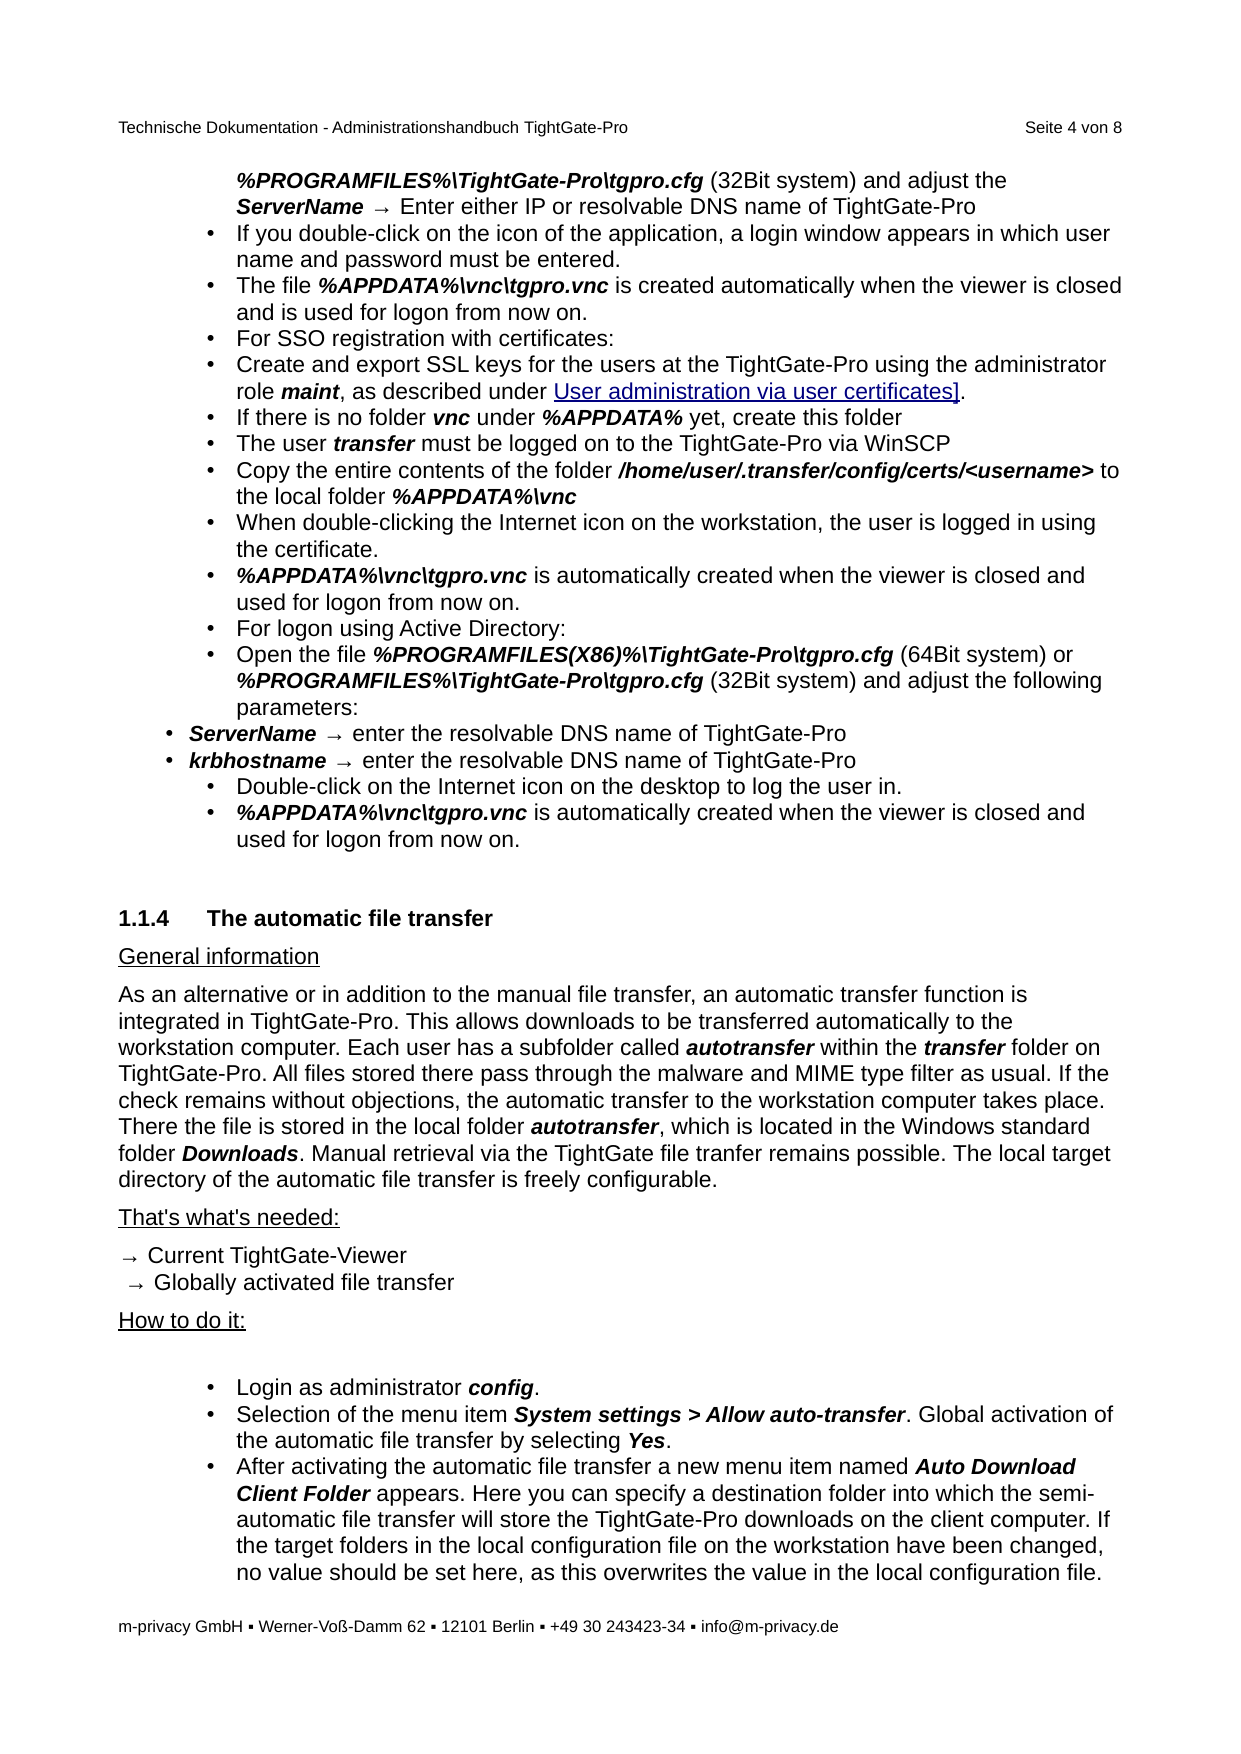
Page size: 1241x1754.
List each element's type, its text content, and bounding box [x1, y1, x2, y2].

list %APPDATA%\vnc\tgpro.vnc is automatically created when the viewer is closed and used for logon from now on. [207, 562, 1122, 615]
list For logon using Active Directory: [207, 615, 1122, 641]
list If there is no folder vnc under %APPDATA% yet, create this folder [207, 404, 1122, 430]
list After activating the automatic file transfer a new menu item named Auto Download Client Folder appears. Here you can specify a destination folder into which the semi-automatic file transfer will store the TightGate-Pro downloads on the client computer. If the target folders in the local configuration file on the workstation have been changed, no value should be set here, as this overwrites the value in the local configuration file. [207, 1453, 1122, 1585]
list If you double-click on the icon of the application, a login window appears in which user name and password must be entered. [207, 219, 1122, 272]
list The user transfer must be logged on to the TightGate-Pro via WinSCP [207, 430, 1122, 457]
list Login as administrator config. [207, 1374, 1122, 1401]
text General information [118, 943, 1122, 969]
list Open the file %PROGRAMFILES(X86)%\TightGate-Pro\tgpro.cfg (64Bit system) or %PROGRAMFILES%\TightGate-Pro\tgpro.cfg (32Bit system) and adjust the following parameters: [207, 641, 1122, 720]
text → Current TightGate-Viewer → Globally activated file transfer [118, 1242, 1122, 1295]
text How to do it: [118, 1307, 1122, 1333]
list %PROGRAMFILES%\TightGate-Pro\tgpro.cfg (32Bit system) and adjust the ServerName → Enter either IP or resolvable DNS name of TightGate-Pro [207, 167, 1122, 219]
list When double-clicking the Internet icon on the workstation, the user is logged in using the certificate. [207, 509, 1122, 562]
list Create and export SSL keys for the users at the TightGate-Pro using the administrator role maint, as described under User administration via user certificates]. [207, 351, 1122, 404]
text As an alternative or in addition to the manual file transfer, an automatic transfer function is integrated in TightGate-Pro. This allows downloads to be transferred automatically to the workstation computer. Each user has a subfolder called autotransfer within the transfer folder on TightGate-Pro. All files stored there pass through the malware and MIME type filter as usual. If the check remains without objections, the automatic transfer to the workstation computer takes place. There the file is stored in the local folder autotransfer, which is located in the Windows standard folder Downloads. Manual retrieval via the TightGate file tranfer remains possible. The local target directory of the automatic file transfer is freely configurable. [118, 981, 1122, 1192]
text That's what's needed: [118, 1204, 1122, 1230]
list krbhostname → enter the resolvable DNS name of TightGate-Pro [165, 747, 1122, 773]
list Double-click on the Internet icon on the desktop to log the user in. [207, 773, 1122, 799]
list Copy the entire contents of the folder /home/user/.transfer/config/certs/<username> to the local folder %APPDATA%\vnc [207, 457, 1122, 509]
subtitle The automatic file transfer [118, 905, 1122, 931]
list The file %APPDATA%\vnc\tgpro.vnc is created automatically when the viewer is closed and is used for logon from now on. [207, 272, 1122, 325]
list Selection of the menu item System settings > Allow auto-transfer. Global activation of the automatic file transfer by selecting Yes. [207, 1401, 1122, 1453]
list For SSO registration with certificates: [207, 325, 1122, 351]
list %APPDATA%\vnc\tgpro.vnc is automatically created when the viewer is closed and used for logon from now on. [207, 799, 1122, 852]
list ServerName → enter the resolvable DNS name of TightGate-Pro [165, 720, 1122, 747]
